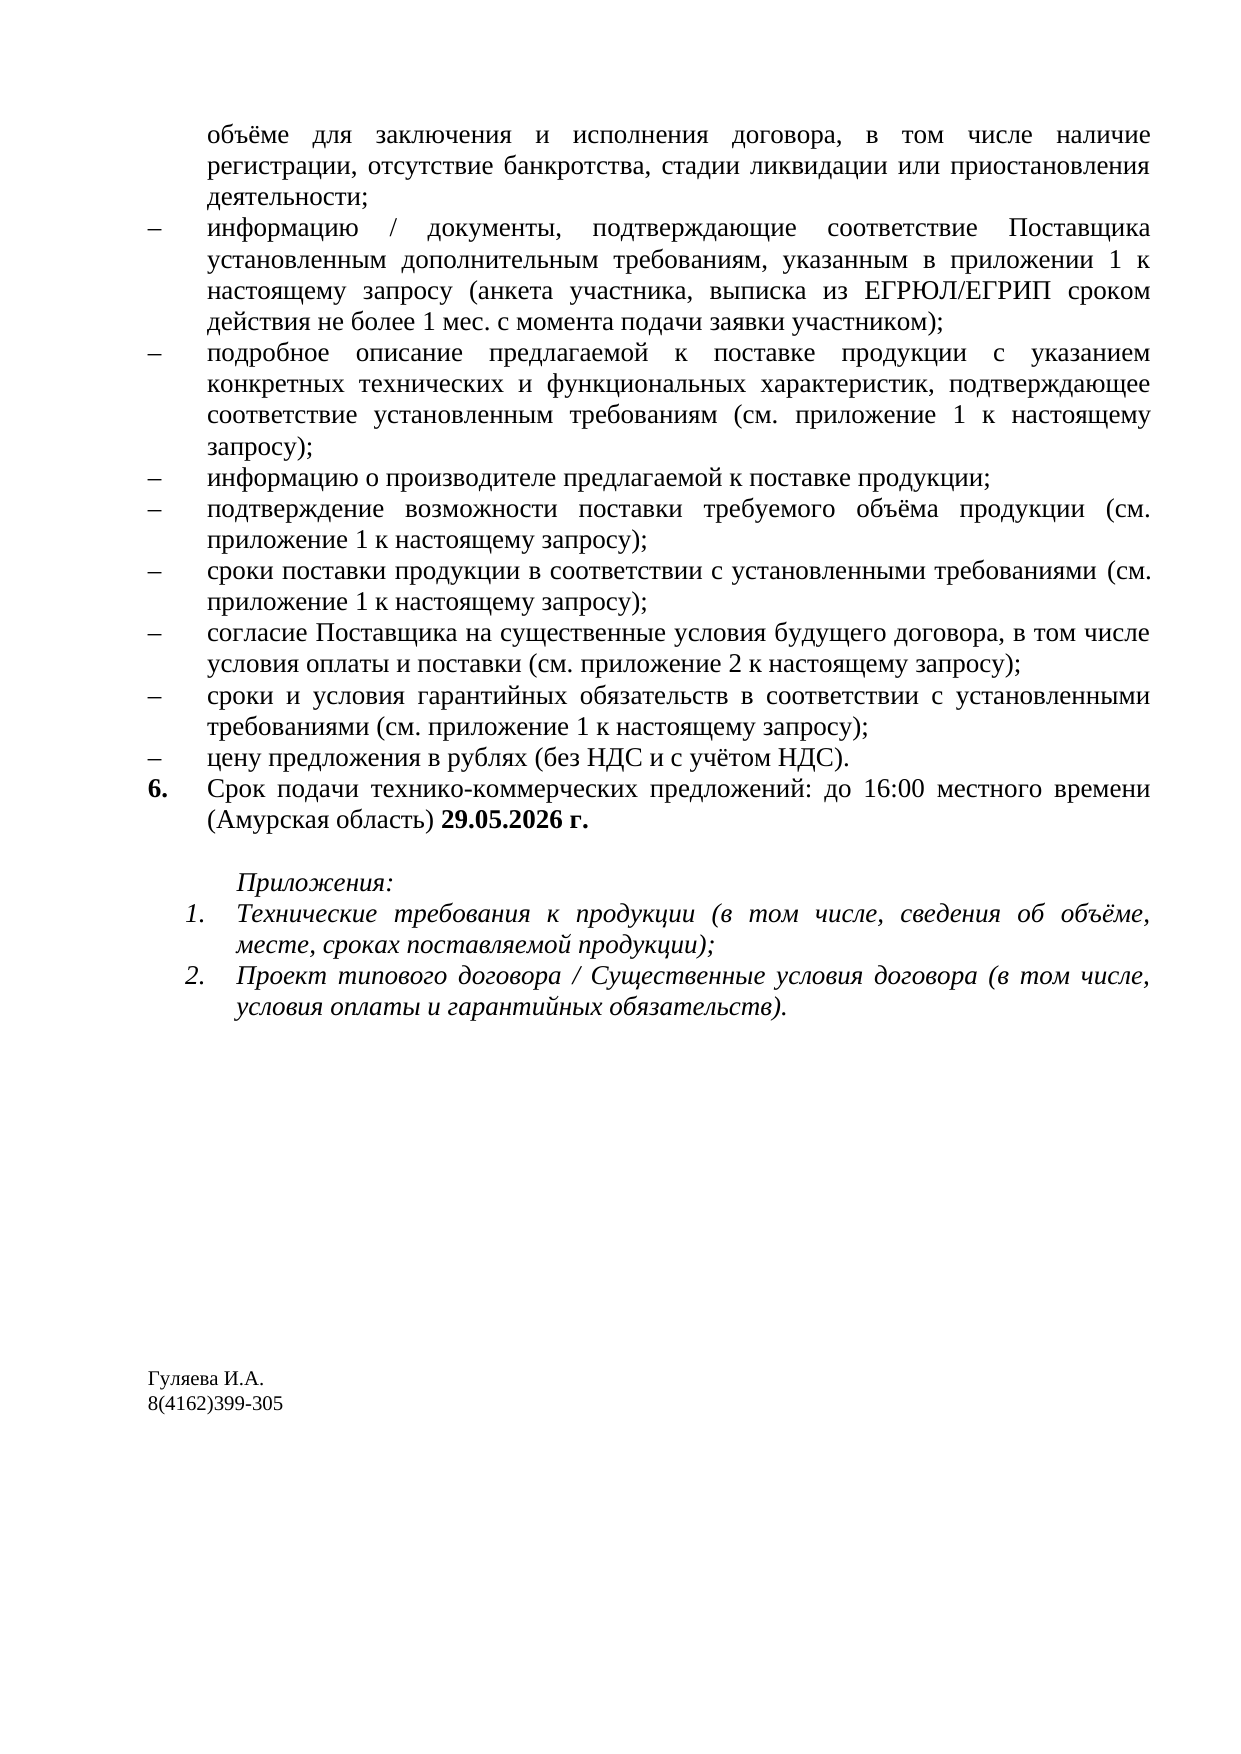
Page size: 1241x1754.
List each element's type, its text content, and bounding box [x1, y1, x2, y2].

list Срок подачи технико-коммерческих предложений: до 16:00 местного времени (Амурская область) 29.05.2026 г. [148, 772, 1152, 834]
list подтверждение возможности поставки требуемого объёма продукции (см. приложение 1 к настоящему запросу); [148, 492, 1152, 554]
list объёме для заключения и исполнения договора, в том числе наличие регистрации, отсутствие банкротства, стадии ликвидации или приостановления деятельности; [148, 118, 1152, 212]
list информацию / документы, подтверждающие соответствие Поставщика установленным дополнительным требованиям, указанным в приложении 1 к настоящему запросу (анкета участника, выписка из ЕГРЮЛ/ЕГРИП сроком действия не более 1 мес. с момента подачи заявки участником); [148, 212, 1152, 336]
list подробное описание предлагаемой к поставке продукции с указанием конкретных технических и функциональных характеристик, подтверждающее соответствие установленным требованиям (см. приложение 1 к настоящему запросу); [148, 336, 1152, 461]
text Приложения: [148, 866, 1152, 897]
list информацию о производителе предлагаемой к поставке продукции; [148, 461, 1152, 492]
list Технические требования к продукции (в том числе, сведения об объёме, месте, сроках поставляемой продукции); [185, 897, 1152, 959]
text 8(4162)399-305 [148, 1390, 1152, 1414]
list сроки поставки продукции в соответствии с установленными требованиями (см. приложение 1 к настоящему запросу); [148, 554, 1152, 616]
list цену предложения в рублях (без НДС и с учётом НДС). [148, 741, 1152, 772]
list Проект типового договора / Существенные условия договора (в том числе, условия оплаты и гарантийных обязательств). [185, 959, 1152, 1021]
text Гуляева И.А. [148, 1366, 1152, 1390]
list сроки и условия гарантийных обязательств в соответствии с установленными требованиями (см. приложение 1 к настоящему запросу); [148, 679, 1152, 741]
list согласие Поставщика на существенные условия будущего договора, в том числе условия оплаты и поставки (см. приложение 2 к настоящему запросу); [148, 616, 1152, 679]
